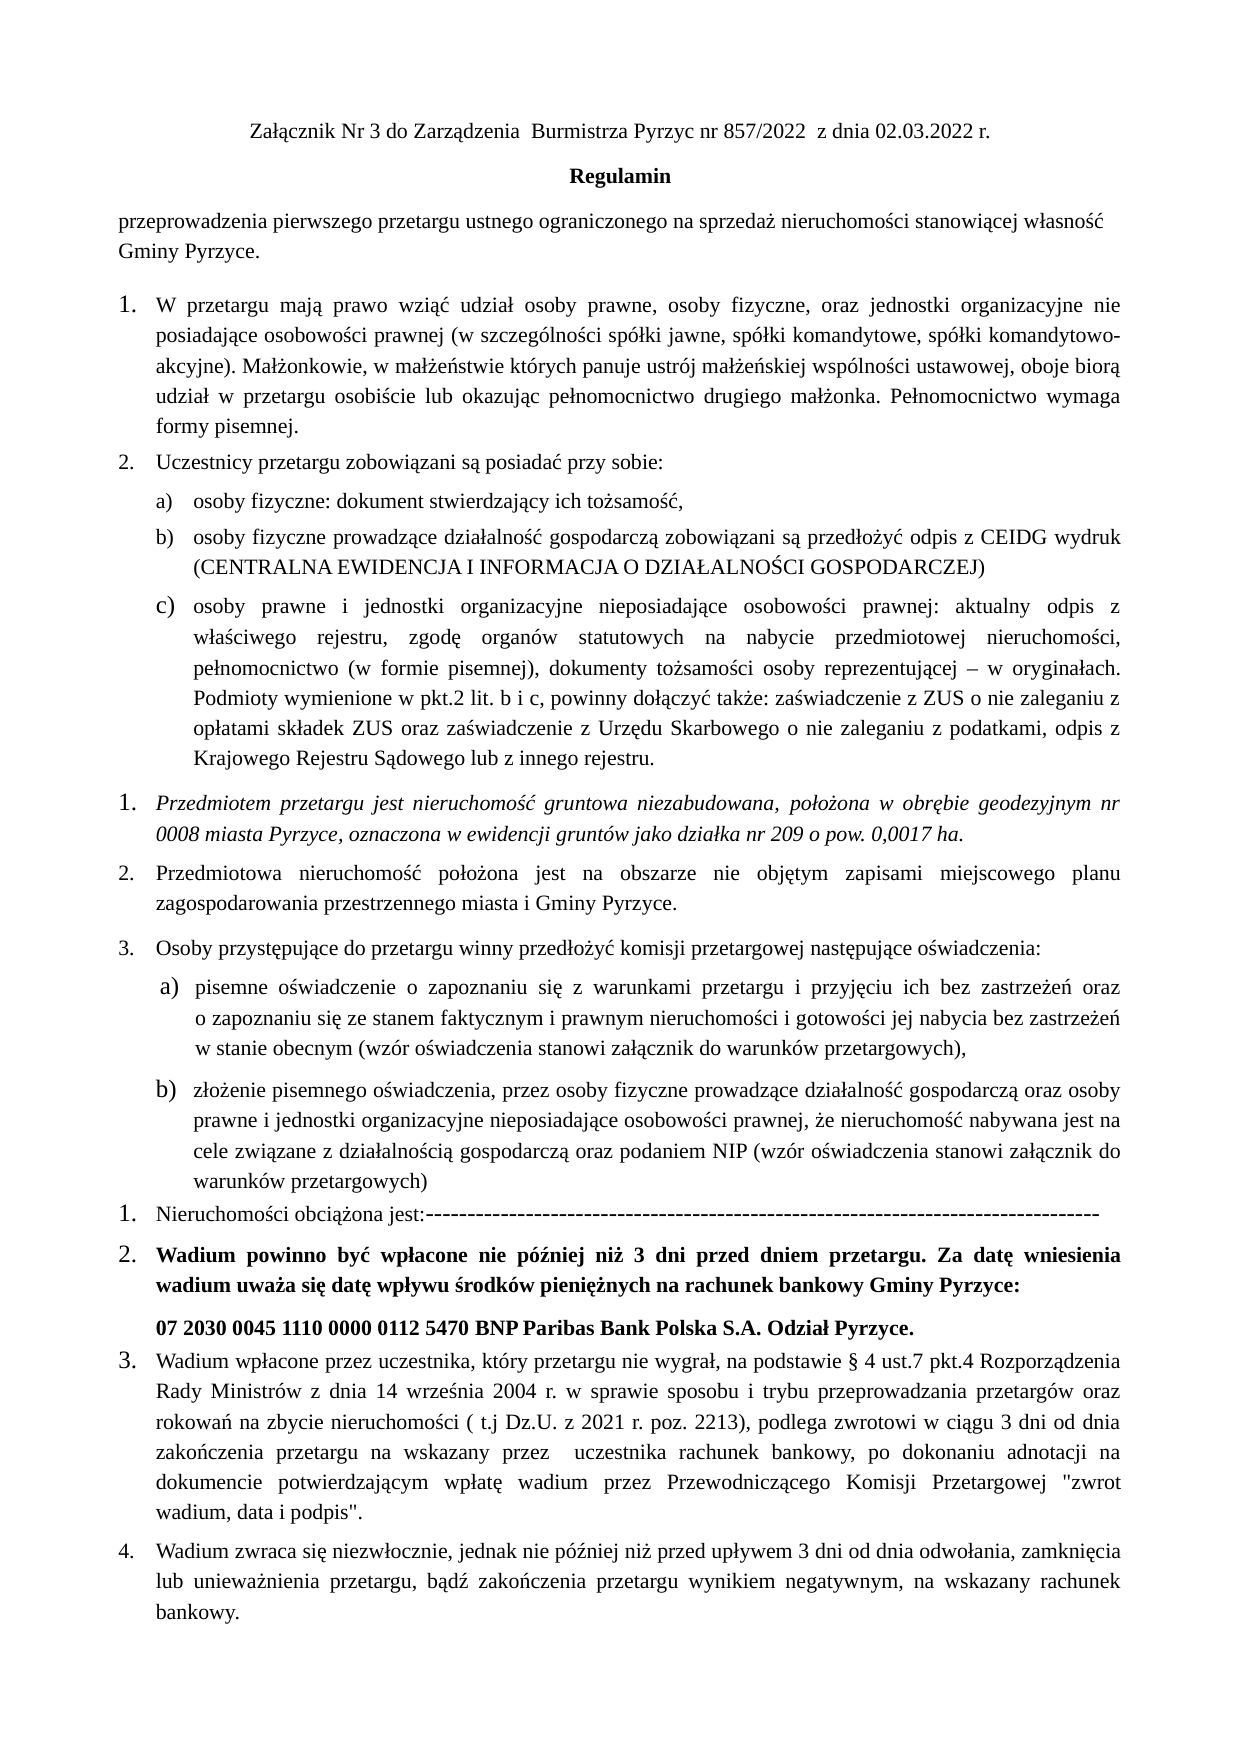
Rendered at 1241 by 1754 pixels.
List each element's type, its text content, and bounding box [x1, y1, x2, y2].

list złożenie pisemnego oświadczenia, przez osoby fizyczne prowadzące działalność gospodarczą oraz osoby prawne i jednostki organizacyjne nieposiadające osobowości prawnej, że nieruchomość nabywana jest na cele związane z działalnością gospodarczą oraz podaniem NIP (wzór oświadczenia stanowi załącznik do warunków przetargowych) [156, 1074, 1122, 1193]
list Wadium zwraca się niezwłocznie, jednak nie później niż przed upływem 3 dni od dnia odwołania, zamknięcia lub unieważnienia przetargu, bądź zakończenia przetargu wynikiem negatywnym, na wskazany rachunek bankowy. [118, 1538, 1122, 1624]
list W przetargu mają prawo wziąć udział osoby prawne, osoby fizyczne, oraz jednostki organizacyjne nie posiadające osobowości prawnej (w szczególności spółki jawne, spółki komandytowe, spółki komandytowo-akcyjne). Małżonkowie, w małżeństwie których panuje ustrój małżeńskiej wspólności ustawowej, oboje biorą udział w przetargu osobiście lub okazując pełnomocnictwo drugiego małżonka. Pełnomocnictwo wymaga formy pisemnej. [118, 289, 1122, 438]
text Regulamin [118, 163, 1122, 188]
list osoby fizyczne: dokument stwierdzający ich tożsamość, [156, 488, 1122, 513]
list Wadium wpłacone przez uczestnika, który przetargu nie wygrał, na podstawie § 4 ust.7 pkt.4 Rozporządzenia Rady Ministrów z dnia 14 września 2004 r. w sprawie sposobu i trybu przeprowadzania przetargów oraz rokowań na zbycie nieruchomości ( t.j Dz.U. z 2021 r. poz. 2213), podlega zwrotowi w ciągu 3 dni od dnia zakończenia przetargu na wskazany przez uczestnika rachunek bankowy, po dokonaniu adnotacji na dokumencie potwierdzającym wpłatę wadium przez Przewodniczącego Komisji Przetargowej "zwrot wadium, data i podpis". [118, 1345, 1122, 1524]
list Przedmiotowa nieruchomość położona jest na obszarze nie objętym zapisami miejscowego planu zagospodarowania przestrzennego miasta i Gminy Pyrzyce. [118, 860, 1122, 915]
list pisemne oświadczenie o zapoznaniu się z warunkami przetargu i przyjęciu ich bez zastrzeżeń oraz o zapoznaniu się ze stanem faktycznym i prawnym nieruchomości i gotowości jej nabycia bez zastrzeżeń w stanie obecnym (wzór oświadczenia stanowi załącznik do warunków przetargowych), [159, 971, 1122, 1060]
list Przedmiotem przetargu jest nieruchomość gruntowa niezabudowana, położona w obrębie geodezyjnym nr 0008 miasta Pyrzyce, oznaczona w ewidencji gruntów jako działka nr 209 o pow. 0,0017 ha. [118, 787, 1122, 846]
list Nieruchomości obciążona jest:--------------------------------------------------------------------------------- [118, 1198, 1122, 1227]
list osoby fizyczne prowadzące działalność gospodarczą zobowiązani są przedłożyć odpis z CEIDG wydruk (CENTRALNA EWIDENCJA I INFORMACJA O DZIAŁALNOŚCI GOSPODARCZEJ) [156, 524, 1122, 579]
list Wadium powinno być wpłacone nie później niż 3 dni przed dniem przetargu. Za datę wniesienia wadium uważa się datę wpływu środków pieniężnych na rachunek bankowy Gminy Pyrzyce: [118, 1239, 1122, 1298]
text przeprowadzenia pierwszego przetargu ustnego ograniczonego na sprzedaż nieruchomości stanowiącej własność Gminy Pyrzyce. [118, 208, 1122, 263]
list Osoby przystępujące do przetargu winny przedłożyć komisji przetargowej następujące oświadczenia: [118, 935, 1122, 960]
text 07 2030 0045 1110 0000 0112 5470 BNP Paribas Bank Polska S.A. Odział Pyrzyce. [118, 1314, 1122, 1340]
list osoby prawne i jednostki organizacyjne nieposiadające osobowości prawnej: aktualny odpis z właściwego rejestru, zgodę organów statutowych na nabycie przedmiotowej nieruchomości, pełnomocnictwo (w formie pisemnej), dokumenty tożsamości osoby reprezentującej – w oryginałach. Podmioty wymienione w pkt.2 lit. b i c, powinny dołączyć także: zaświadczenie z ZUS o nie zaleganiu z opłatami składek ZUS oraz zaświadczenie z Urzędu Skarbowego o nie zaleganiu z podatkami, odpis z Krajowego Rejestru Sądowego lub z innego rejestru. [156, 591, 1122, 770]
list Uczestnicy przetargu zobowiązani są posiadać przy sobie: [118, 449, 1122, 474]
text Załącznik Nr 3 do Zarządzenia Burmistrza Pyrzyc nr 857/2022 z dnia 02.03.2022 r. [118, 118, 1122, 143]
